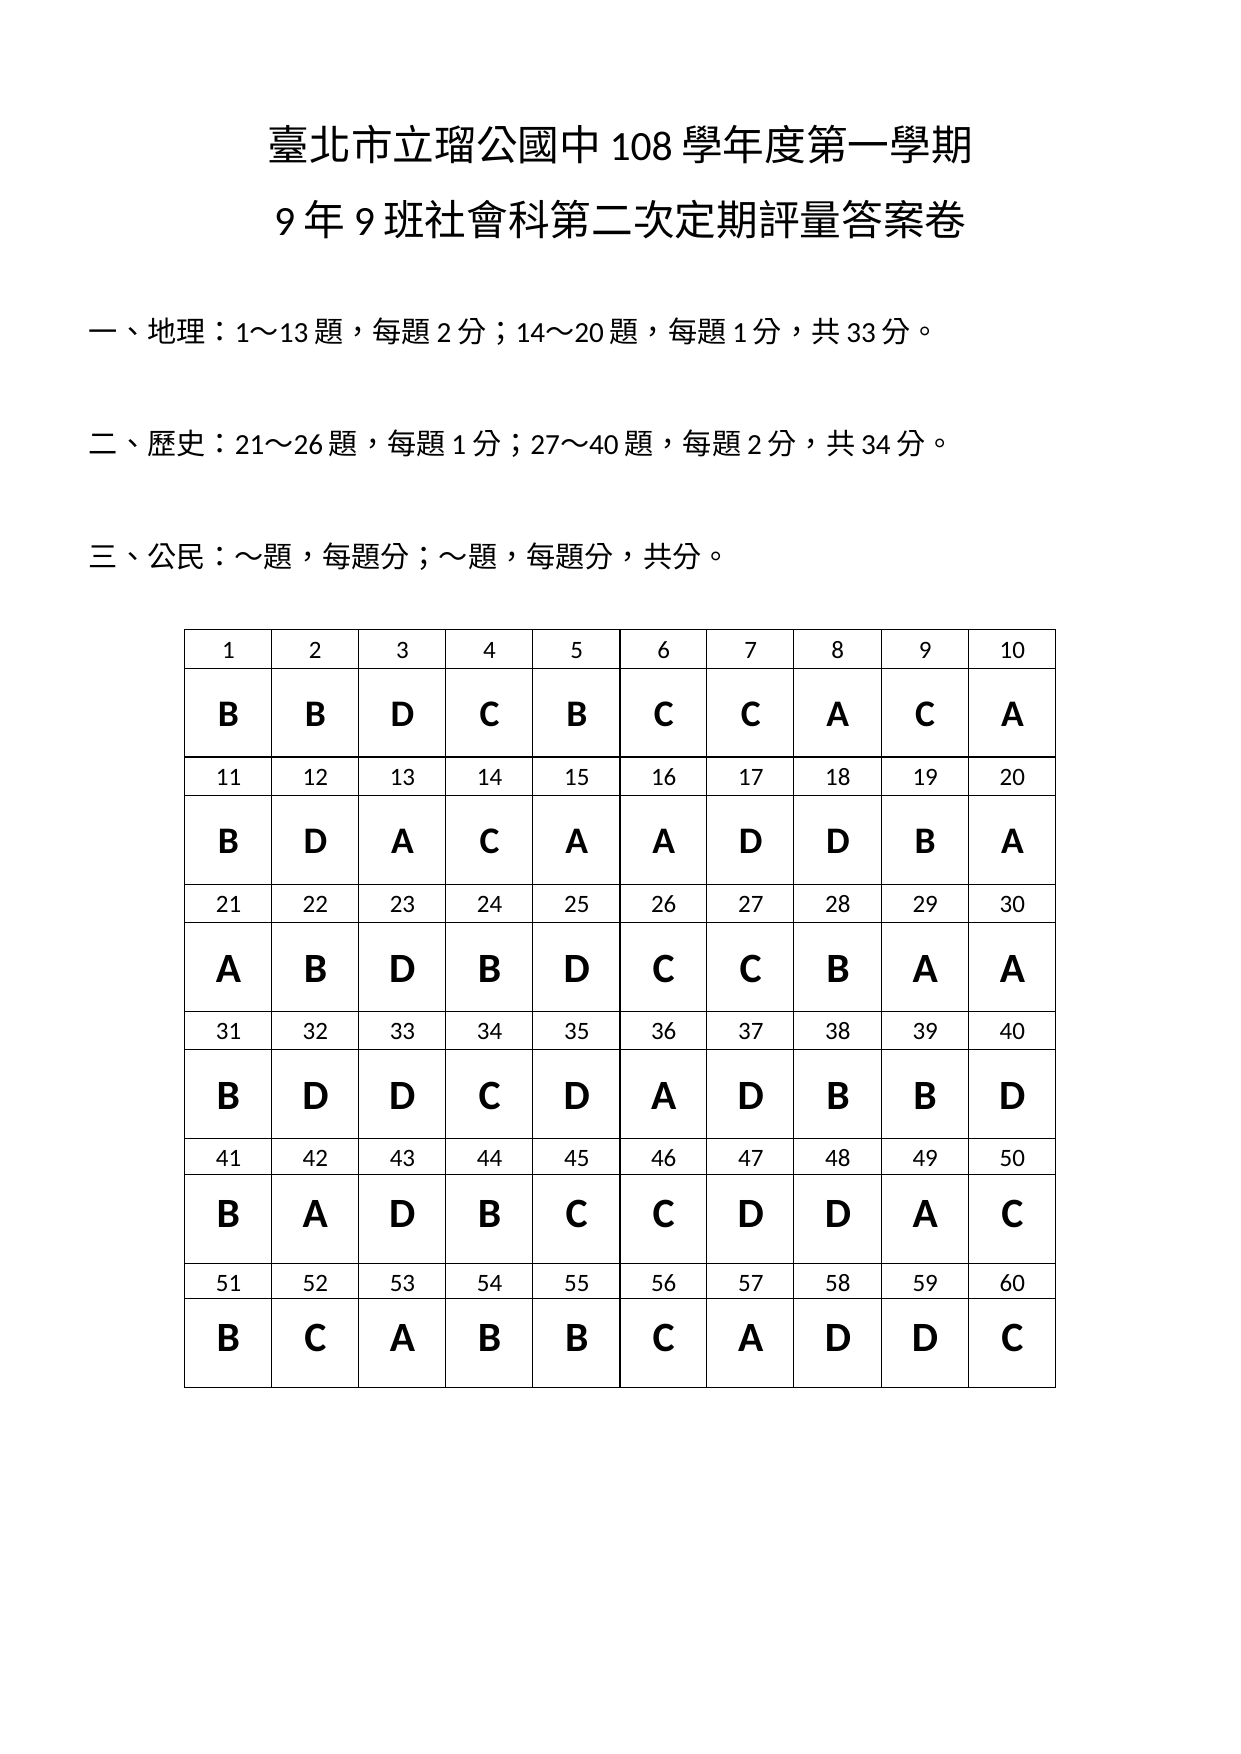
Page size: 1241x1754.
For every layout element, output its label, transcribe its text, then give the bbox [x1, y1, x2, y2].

table_cell C [707, 923, 793, 1011]
table_cell D [533, 923, 619, 1011]
table_cell 47 [707, 1139, 793, 1174]
table_header 6 [621, 630, 706, 668]
table_cell B [882, 796, 968, 884]
table_cell B [882, 1050, 968, 1138]
table_cell D [707, 796, 793, 884]
table_cell C [969, 1299, 1055, 1387]
table_cell 27 [707, 885, 793, 922]
table_cell 33 [359, 1012, 445, 1049]
table_cell B [272, 923, 358, 1011]
table_header 5 [533, 630, 619, 668]
table_cell C [446, 796, 532, 884]
text 二、歷史：21〜26題，每題1分；27〜40題，每題2分，共34分。 [89, 404, 1152, 479]
table_cell C [882, 669, 968, 756]
table_cell 12 [272, 758, 358, 795]
table_cell B [446, 1175, 532, 1262]
table_cell B [185, 1175, 271, 1262]
table_cell 45 [533, 1139, 619, 1174]
table_cell D [707, 1175, 793, 1262]
table_cell D [359, 1175, 445, 1262]
table_cell 32 [272, 1012, 358, 1049]
table_cell B [446, 1299, 532, 1387]
table_cell 17 [707, 758, 793, 795]
text 一、地理：1〜13題，每題2分；14〜20題，每題1分，共33分。 [89, 292, 1152, 367]
table_cell D [359, 669, 445, 756]
table_cell 51 [185, 1264, 271, 1298]
table_cell B [185, 669, 271, 756]
table_cell C [533, 1175, 619, 1262]
table_cell A [185, 923, 271, 1011]
table_cell D [882, 1299, 968, 1387]
table_header 10 [969, 630, 1055, 668]
table_cell A [533, 796, 619, 884]
table_cell 35 [533, 1012, 619, 1049]
table_cell 52 [272, 1264, 358, 1298]
table_cell 41 [185, 1139, 271, 1174]
text 9年9班社會科第二次定期評量答案卷 [89, 179, 1152, 254]
table_cell A [621, 1050, 706, 1138]
table_cell 29 [882, 885, 968, 922]
table_cell D [272, 1050, 358, 1138]
table_cell A [882, 1175, 968, 1262]
table_cell 28 [794, 885, 881, 922]
table_cell A [969, 796, 1055, 884]
table_cell A [359, 1299, 445, 1387]
table_cell C [446, 669, 532, 756]
table_cell 16 [621, 758, 706, 795]
table_cell C [621, 1175, 706, 1262]
table_cell 37 [707, 1012, 793, 1049]
table_cell 58 [794, 1264, 881, 1298]
table_cell D [533, 1050, 619, 1138]
table_cell D [969, 1050, 1055, 1138]
table_cell 48 [794, 1139, 881, 1174]
table_cell 39 [882, 1012, 968, 1049]
table_cell 11 [185, 758, 271, 795]
text 臺北市立瑠公國中108學年度第一學期 [89, 104, 1152, 179]
table_cell D [272, 796, 358, 884]
table_cell D [707, 1050, 793, 1138]
table_cell 23 [359, 885, 445, 922]
table_cell C [969, 1175, 1055, 1262]
table_cell 55 [533, 1264, 619, 1298]
table_cell 15 [533, 758, 619, 795]
table_cell 24 [446, 885, 532, 922]
table_cell 18 [794, 758, 881, 795]
table_cell B [533, 1299, 619, 1387]
table_cell B [185, 1299, 271, 1387]
table_cell 46 [621, 1139, 706, 1174]
table_cell 40 [969, 1012, 1055, 1049]
table_cell 13 [359, 758, 445, 795]
table_header 9 [882, 630, 968, 668]
table_cell 42 [272, 1139, 358, 1174]
table_cell D [794, 1299, 881, 1387]
table_cell C [621, 923, 706, 1011]
table_cell 38 [794, 1012, 881, 1049]
table_header 8 [794, 630, 881, 668]
table_cell 21 [185, 885, 271, 922]
table_cell D [359, 1050, 445, 1138]
table_cell 43 [359, 1139, 445, 1174]
table_cell 59 [882, 1264, 968, 1298]
table_cell B [272, 669, 358, 756]
table_header 7 [707, 630, 793, 668]
table_cell A [272, 1175, 358, 1262]
table_cell 60 [969, 1264, 1055, 1298]
table_cell 56 [621, 1264, 706, 1298]
table_cell A [359, 796, 445, 884]
table_cell 50 [969, 1139, 1055, 1174]
table_cell B [446, 923, 532, 1011]
table_cell A [969, 923, 1055, 1011]
table_cell C [272, 1299, 358, 1387]
table_cell D [794, 1175, 881, 1262]
table_cell 30 [969, 885, 1055, 922]
table_cell 31 [185, 1012, 271, 1049]
table_cell C [707, 669, 793, 756]
table_cell 34 [446, 1012, 532, 1049]
table_cell C [621, 669, 706, 756]
table_header 4 [446, 630, 532, 668]
table_cell A [621, 796, 706, 884]
table_cell 20 [969, 758, 1055, 795]
table_cell C [446, 1050, 532, 1138]
table_header 2 [272, 630, 358, 668]
table_cell 57 [707, 1264, 793, 1298]
table_cell A [969, 669, 1055, 756]
table_cell 49 [882, 1139, 968, 1174]
table_cell C [621, 1299, 706, 1387]
table_cell A [794, 669, 881, 756]
table_cell 25 [533, 885, 619, 922]
table_cell 44 [446, 1139, 532, 1174]
table_cell B [185, 1050, 271, 1138]
text 三、公民：～題，每題分；～題，每題分，共分。 [89, 517, 1152, 592]
table_header 3 [359, 630, 445, 668]
table_cell B [185, 796, 271, 884]
table_cell B [794, 1050, 881, 1138]
table_cell 22 [272, 885, 358, 922]
table_cell A [707, 1299, 793, 1387]
table_cell 53 [359, 1264, 445, 1298]
table_cell 19 [882, 758, 968, 795]
table_cell A [882, 923, 968, 1011]
table_header 1 [185, 630, 271, 668]
table_cell 36 [621, 1012, 706, 1049]
table_cell 54 [446, 1264, 532, 1298]
table_cell 14 [446, 758, 532, 795]
table_cell 26 [621, 885, 706, 922]
table_cell D [359, 923, 445, 1011]
table_cell D [794, 796, 881, 884]
table_cell B [794, 923, 881, 1011]
table_cell B [533, 669, 619, 756]
